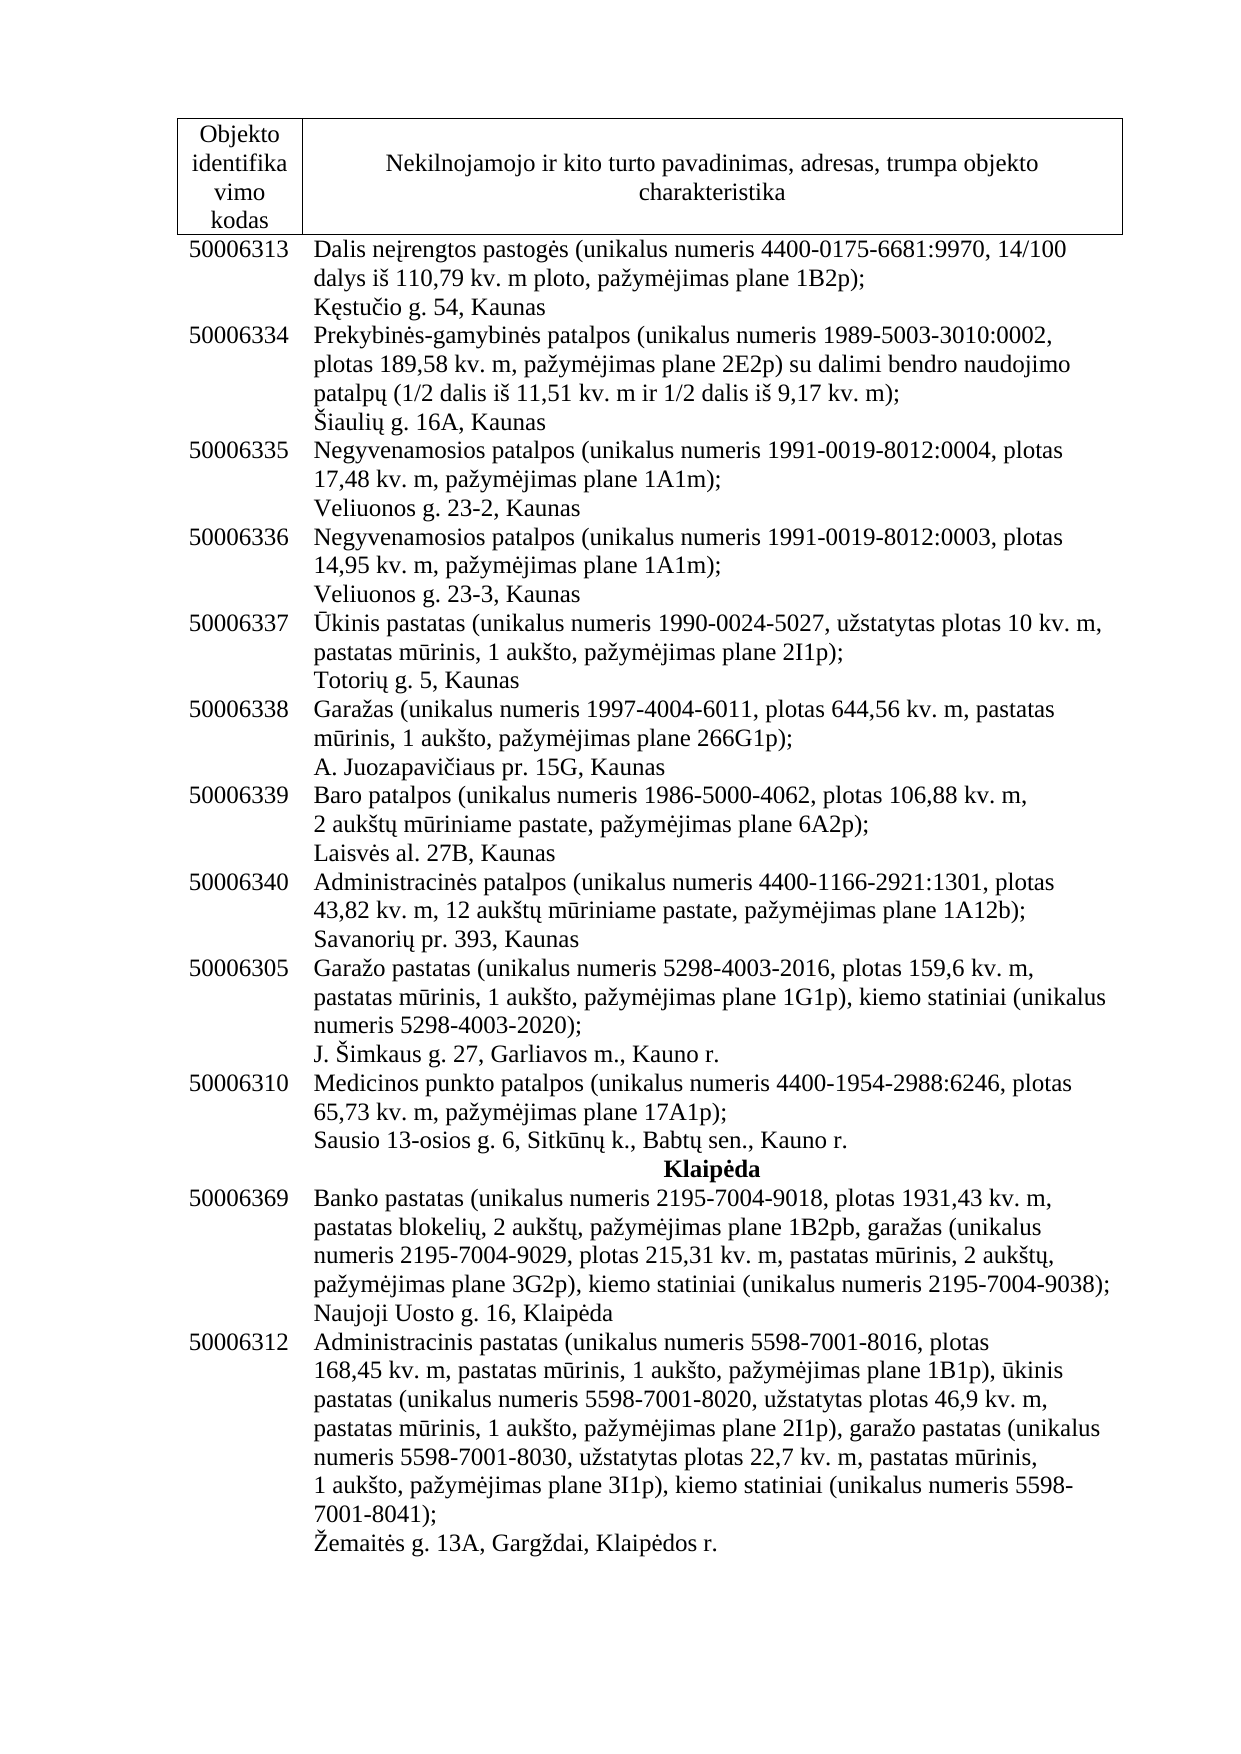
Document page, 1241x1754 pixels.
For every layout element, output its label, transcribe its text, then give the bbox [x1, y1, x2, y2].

table_cell 50006369 [177, 1183, 302, 1327]
table_cell 50006339 [177, 780, 302, 867]
table_header Objekto identifikavimo kodas [178, 119, 302, 234]
table_cell 50006340 [177, 867, 302, 953]
table_cell 50006312 [177, 1327, 302, 1557]
table_cell 50006310 [177, 1068, 302, 1154]
table_cell Dalis neįrengtos pastogės (unikalus numeris 4400-0175-6681:9970, 14/100 dalys iš 110,79 kv. m ploto, pažymėjimas plane 1B2p); Kęstučio g. 54, Kaunas [302, 235, 1122, 320]
table_cell Negyvenamosios patalpos (unikalus numeris 1991-0019-8012:0003, plotas 14,95 kv. m, pažymėjimas plane 1A1m); Veliuonos g. 23-3, Kaunas [302, 522, 1122, 608]
table_cell 50006305 [177, 953, 302, 1068]
table_cell Medicinos punkto patalpos (unikalus numeris 4400-1954-2988:6246, plotas 65,73 kv. m, pažymėjimas plane 17A1p); Sausio 13-osios g. 6, Sitkūnų k., Babtų sen., Kauno r. [302, 1068, 1122, 1154]
table_cell [177, 1154, 302, 1183]
table_cell 50006313 [177, 235, 302, 320]
table_cell Prekybinės-gamybinės patalpos (unikalus numeris 1989-5003-3010:0002, plotas 189,58 kv. m, pažymėjimas plane 2E2p) su dalimi bendro naudojimo patalpų (1/2 dalis iš 11,51 kv. m ir 1/2 dalis iš 9,17 kv. m); Šiaulių g. 16A, Kaunas [302, 320, 1122, 435]
table_cell Ūkinis pastatas (unikalus numeris 1990-0024-5027, užstatytas plotas 10 kv. m, pastatas mūrinis, 1 aukšto, pažymėjimas plane 2I1p); Totorių g. 5, Kaunas [302, 608, 1122, 694]
table_cell Garažo pastatas (unikalus numeris 5298-4003-2016, plotas 159,6 kv. m, pastatas mūrinis, 1 aukšto, pažymėjimas plane 1G1p), kiemo statiniai (unikalus numeris 5298-4003-2020); J. Šimkaus g. 27, Garliavos m., Kauno r. [302, 953, 1122, 1068]
table_cell Administracinis pastatas (unikalus numeris 5598-7001-8016, plotas 168,45 kv. m, pastatas mūrinis, 1 aukšto, pažymėjimas plane 1B1p), ūkinis pastatas (unikalus numeris 5598-7001-8020, užstatytas plotas 46,9 kv. m, pastatas mūrinis, 1 aukšto, pažymėjimas plane 2I1p), garažo pastatas (unikalus numeris 5598-7001-8030, užstatytas plotas 22,7 kv. m, pastatas mūrinis, 1 aukšto, pažymėjimas plane 3I1p), kiemo statiniai (unikalus numeris 5598-7001-8041); Žemaitės g. 13A, Gargždai, Klaipėdos r. [302, 1327, 1122, 1557]
table_cell Banko pastatas (unikalus numeris 2195-7004-9018, plotas 1931,43 kv. m, pastatas blokelių, 2 aukštų, pažymėjimas plane 1B2pb, garažas (unikalus numeris 2195-7004-9029, plotas 215,31 kv. m, pastatas mūrinis, 2 aukštų, pažymėjimas plane 3G2p), kiemo statiniai (unikalus numeris 2195-7004-9038); Naujoji Uosto g. 16, Klaipėda [302, 1183, 1122, 1327]
table_cell Baro patalpos (unikalus numeris 1986-5000-4062, plotas 106,88 kv. m, 2 aukštų mūriniame pastate, pažymėjimas plane 6A2p); Laisvės al. 27B, Kaunas [302, 780, 1122, 867]
table_cell Negyvenamosios patalpos (unikalus numeris 1991-0019-8012:0004, plotas 17,48 kv. m, pažymėjimas plane 1A1m); Veliuonos g. 23-2, Kaunas [302, 435, 1122, 522]
table_cell 50006337 [177, 608, 302, 694]
table_cell 50006338 [177, 694, 302, 780]
table_cell 50006336 [177, 522, 302, 608]
table_cell Administracinės patalpos (unikalus numeris 4400-1166-2921:1301, plotas 43,82 kv. m, 12 aukštų mūriniame pastate, pažymėjimas plane 1A12b); Savanorių pr. 393, Kaunas [302, 867, 1122, 953]
table_header Nekilnojamojo ir kito turto pavadinimas, adresas, trumpa objekto charakteristika [303, 119, 1122, 234]
table_cell Klaipėda [302, 1154, 1122, 1183]
table_cell 50006335 [177, 435, 302, 522]
table_cell 50006334 [177, 320, 302, 435]
table_cell Garažas (unikalus numeris 1997-4004-6011, plotas 644,56 kv. m, pastatas mūrinis, 1 aukšto, pažymėjimas plane 266G1p); A. Juozapavičiaus pr. 15G, Kaunas [302, 694, 1122, 780]
